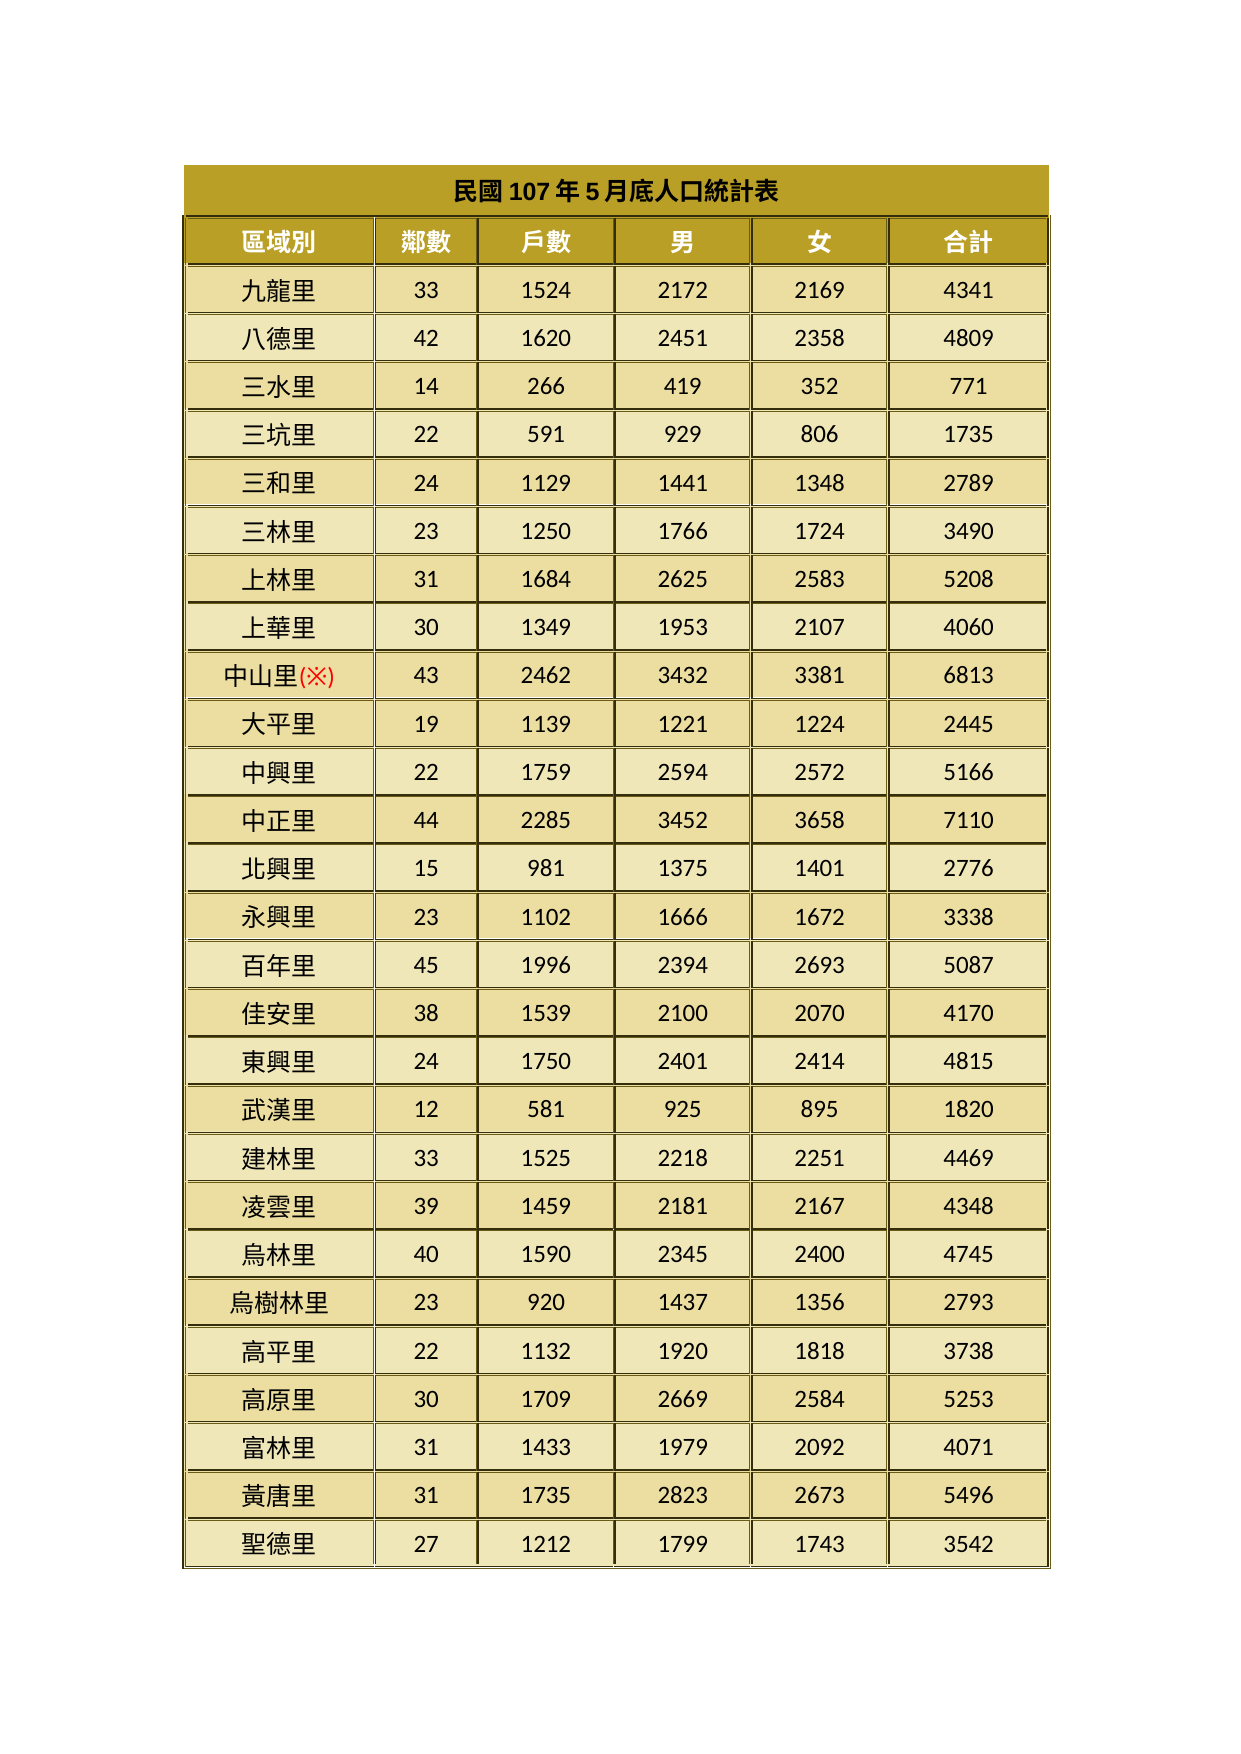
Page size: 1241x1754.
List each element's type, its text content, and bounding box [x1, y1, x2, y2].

table_cell 1441 [616, 460, 749, 504]
table_cell 1766 [616, 508, 749, 553]
table_header 民國107年5月底人口統計表 [184, 165, 1049, 215]
table_cell 合計 [890, 215, 1049, 263]
table_cell 3338 [890, 890, 1048, 938]
table_cell 1818 [753, 1328, 886, 1373]
table_cell 百年里 [186, 939, 373, 987]
table_cell 1348 [753, 460, 886, 504]
table_cell 266 [479, 363, 613, 408]
table_cell 1666 [616, 894, 749, 938]
table_cell 1920 [616, 1328, 749, 1373]
table_cell 2584 [753, 1376, 886, 1421]
table_cell 40 [376, 1231, 476, 1276]
table_cell 1750 [479, 1038, 613, 1083]
table_cell 3381 [753, 653, 886, 697]
table_cell 1953 [616, 604, 749, 649]
table_cell 2092 [753, 1424, 886, 1469]
table_cell 2251 [753, 1135, 886, 1180]
table_cell 1224 [753, 701, 886, 746]
table_cell 2400 [753, 1231, 886, 1276]
table_cell 1212 [477, 1521, 614, 1566]
table_cell 1672 [753, 894, 886, 938]
table_cell 2172 [616, 267, 749, 312]
table_cell 31 [376, 1473, 476, 1517]
table_cell 1539 [479, 990, 613, 1035]
table_cell 2823 [616, 1473, 749, 1517]
table_cell 佳安里 [184, 987, 374, 1035]
table_cell 1743 [751, 1517, 888, 1566]
table_cell 1735 [890, 408, 1048, 456]
table_cell 806 [753, 412, 886, 456]
table_cell 三坑里 [186, 408, 373, 456]
table_cell 419 [616, 363, 749, 408]
table_cell 30 [376, 604, 476, 649]
table_cell 591 [479, 412, 613, 456]
table_cell 895 [753, 1087, 886, 1131]
table_cell 27 [375, 1521, 477, 1566]
table_cell 7110 [890, 794, 1047, 842]
table_cell 東興里 [186, 1035, 373, 1083]
table_cell 5087 [890, 939, 1048, 987]
table_cell 2572 [753, 749, 886, 794]
table_cell 1250 [479, 508, 613, 553]
table_cell 九龍里 [186, 263, 373, 312]
table_cell 31 [376, 556, 476, 601]
table_cell 19 [376, 701, 476, 746]
table_cell 2169 [753, 267, 886, 312]
table_cell 1724 [753, 508, 886, 553]
table_cell 黃唐里 [186, 1469, 373, 1517]
table_cell 44 [376, 797, 476, 842]
table_cell 富林里 [184, 1421, 374, 1469]
table_cell 1620 [479, 315, 613, 360]
table_cell 中興里 [184, 746, 374, 794]
table_cell 1979 [616, 1424, 749, 1469]
table_cell 高平里 [186, 1324, 373, 1373]
table_cell 鄰數 [376, 219, 476, 263]
table_cell 1735 [479, 1473, 613, 1517]
table_cell 23 [376, 508, 476, 553]
table_cell 920 [479, 1280, 613, 1324]
table_cell 1349 [479, 604, 613, 649]
table_cell 1590 [479, 1231, 613, 1276]
table_cell 24 [376, 1038, 476, 1083]
table_cell 聖德里 [186, 1517, 374, 1566]
table_cell 12 [376, 1087, 476, 1131]
table_cell 武漢里 [186, 1083, 373, 1131]
table_cell 981 [479, 845, 613, 890]
table_cell 三和里 [186, 456, 373, 504]
table_cell 2793 [890, 1276, 1048, 1324]
table_cell 區域別 [184, 215, 373, 263]
table_cell 上華里 [186, 601, 373, 649]
table_cell 24 [376, 460, 476, 504]
table_cell 1709 [479, 1376, 613, 1421]
table_cell 2673 [753, 1473, 886, 1517]
table_cell 4745 [890, 1228, 1049, 1276]
table_cell 2401 [616, 1038, 749, 1083]
table_cell 5208 [888, 553, 1049, 601]
table_cell 1356 [753, 1280, 886, 1324]
table_cell 1996 [479, 942, 613, 987]
table_cell 4348 [888, 1180, 1049, 1228]
table_cell 4170 [888, 987, 1049, 1035]
table_cell 1459 [479, 1183, 613, 1228]
table_cell 3452 [616, 797, 749, 842]
table_cell 1102 [479, 894, 613, 938]
table_cell 23 [376, 894, 476, 938]
table_cell 4341 [890, 263, 1048, 312]
table_cell 1375 [616, 845, 749, 890]
table_cell 2167 [753, 1183, 886, 1228]
table_cell 43 [376, 653, 476, 697]
table_cell 2594 [616, 749, 749, 794]
table_cell 929 [616, 412, 749, 456]
table_cell 4809 [888, 312, 1049, 360]
table_cell 1684 [479, 556, 613, 601]
table_cell 中正里 [186, 794, 373, 842]
table_cell 15 [376, 845, 476, 890]
table_cell 北興里 [186, 842, 373, 890]
table_cell 4071 [888, 1421, 1049, 1469]
table_cell 1132 [479, 1328, 613, 1373]
table_cell 3490 [890, 505, 1048, 553]
table_cell 2285 [479, 797, 613, 842]
table_cell 33 [376, 267, 476, 312]
table_cell 2070 [753, 990, 886, 1035]
table_cell 4815 [890, 1035, 1047, 1083]
table_cell 凌雲里 [184, 1180, 374, 1228]
table_cell 大平里 [186, 698, 373, 746]
table_cell 1221 [616, 701, 749, 746]
table_cell 男 [616, 219, 749, 263]
table_cell 14 [376, 363, 476, 408]
table_cell 1129 [479, 460, 613, 504]
table_cell 高原里 [184, 1373, 374, 1421]
table_cell 42 [376, 315, 476, 360]
table_cell 33 [376, 1135, 476, 1180]
table_cell 39 [376, 1183, 476, 1228]
table_cell 三林里 [186, 505, 373, 553]
table_cell 22 [376, 1328, 476, 1373]
table_cell 2218 [616, 1135, 749, 1180]
table_cell 2789 [890, 456, 1048, 504]
table_cell 永興里 [186, 890, 373, 938]
table_cell 2100 [616, 990, 749, 1035]
table_cell 2358 [753, 315, 886, 360]
table_cell 2462 [479, 653, 613, 697]
table_cell 2394 [616, 942, 749, 987]
table_cell 烏林里 [184, 1228, 373, 1276]
table_cell 2451 [616, 315, 749, 360]
table_cell 2181 [616, 1183, 749, 1228]
table_cell 1433 [479, 1424, 613, 1469]
table_cell 烏樹林里 [186, 1276, 373, 1324]
table_cell 4060 [890, 601, 1047, 649]
table_cell 三水里 [184, 360, 374, 408]
table_cell 2445 [890, 698, 1048, 746]
table_cell 3432 [616, 653, 749, 697]
table_cell 2583 [753, 556, 886, 601]
table_cell 5166 [888, 746, 1049, 794]
table_cell 22 [376, 749, 476, 794]
table_cell 581 [479, 1087, 613, 1131]
table_cell 1820 [890, 1083, 1048, 1131]
table_cell 6813 [890, 649, 1048, 697]
table_cell 925 [616, 1087, 749, 1131]
table_cell 2776 [890, 842, 1047, 890]
table_cell 3542 [888, 1517, 1048, 1566]
table_cell 2414 [753, 1038, 886, 1083]
table_cell 2669 [616, 1376, 749, 1421]
table_cell 23 [376, 1280, 476, 1324]
table_cell 31 [376, 1424, 476, 1469]
table_cell 建林里 [186, 1131, 373, 1180]
table_cell 38 [376, 990, 476, 1035]
table_cell 5253 [888, 1373, 1049, 1421]
table_cell 八德里 [184, 312, 374, 360]
table_cell 中山里(※) [186, 649, 373, 697]
table_cell 771 [888, 360, 1049, 408]
table_cell 女 [753, 219, 886, 263]
table_cell 4469 [890, 1131, 1048, 1180]
table_cell 22 [376, 412, 476, 456]
table_cell 1799 [614, 1517, 751, 1566]
table_cell 30 [376, 1376, 476, 1421]
table_cell 45 [376, 942, 476, 987]
table_cell 1759 [479, 749, 613, 794]
table_cell 5496 [890, 1469, 1048, 1517]
table_cell 2345 [616, 1231, 749, 1276]
table_cell 2625 [616, 556, 749, 601]
table_cell 戶數 [479, 219, 613, 263]
table_cell 1525 [479, 1135, 613, 1180]
table_cell 1437 [616, 1280, 749, 1324]
table_cell 352 [753, 363, 886, 408]
table_cell 3658 [753, 797, 886, 842]
table_cell 3738 [890, 1324, 1048, 1373]
table_cell 1524 [479, 267, 613, 312]
table_cell 上林里 [184, 553, 374, 601]
table_cell 1139 [479, 701, 613, 746]
table_cell 2693 [753, 942, 886, 987]
table_cell 1401 [753, 845, 886, 890]
table_cell 2107 [753, 604, 886, 649]
